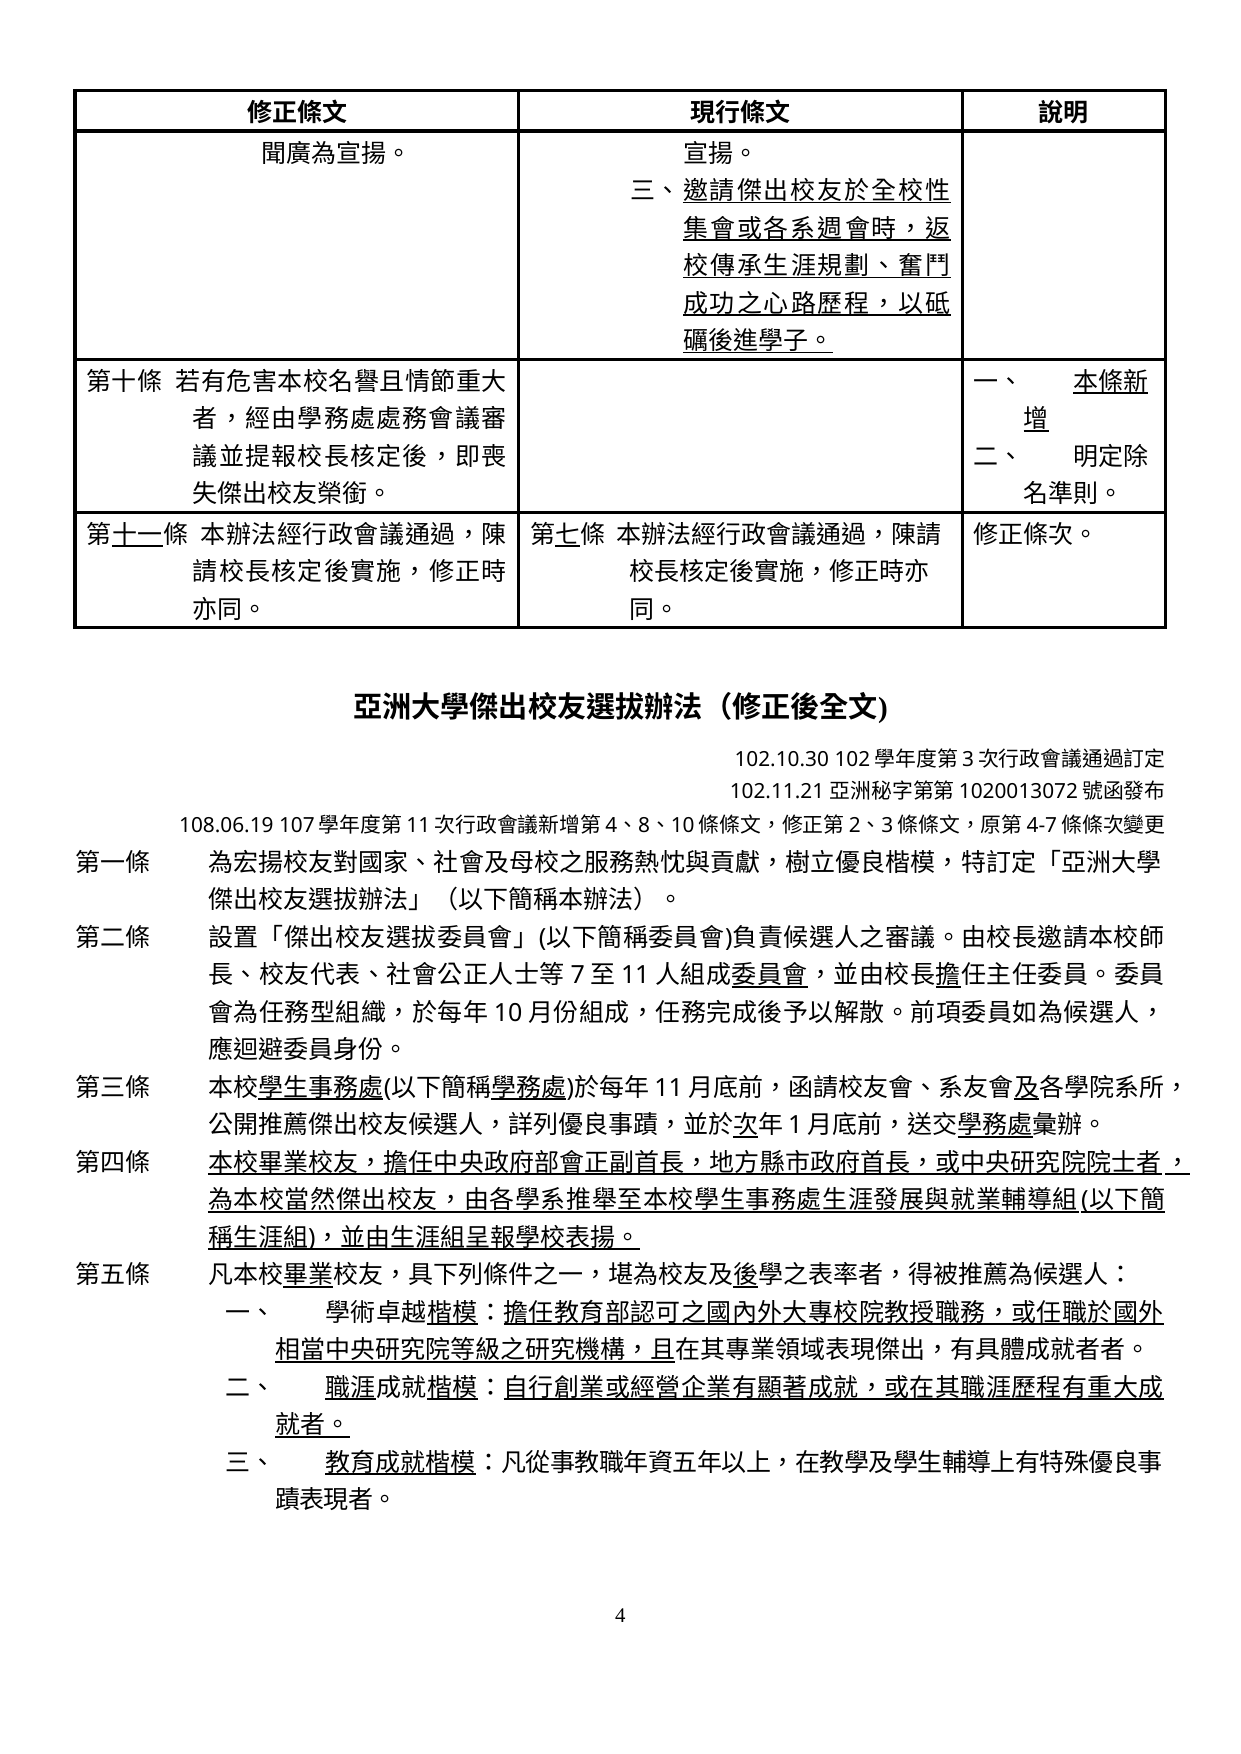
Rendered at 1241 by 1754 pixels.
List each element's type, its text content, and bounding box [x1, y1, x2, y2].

table_cell [964, 133, 1164, 357]
list 學術卓越楷模：擔任教育部認可之國內外大專校院教授職務，或任職於國外相當中央研究院等級之研究機構，且在其專業領域表現傑出，有具體成就者者。 [225, 1292, 1165, 1367]
list 設置「傑出校友選拔委員會」(以下簡稱委員會)負責候選人之審議。由校長邀請本校師長、校友代表、社會公正人士等7至11人組成委員會，並由校長擔任主任委員。委員會為任務型組織，於每年10月份組成，任務完成後予以解散。前項委員如為候選人，應迴避委員身份。 [75, 917, 1165, 1067]
text 102.11.21 亞洲秘字第第1020013072號函發布 [400, 773, 1165, 804]
table_cell 第七條 本辦法經行政會議通過，陳請校長核定後實施，修正時亦同。 [520, 514, 961, 626]
table_cell [520, 361, 961, 511]
table_header 修正條文 [77, 92, 517, 129]
list 教育成就楷模：凡從事教職年資五年以上，在教學及學生輔導上有特殊優良事蹟表現者。 [225, 1442, 1165, 1517]
text 亞洲大學傑出校友選拔辦法（修正後全文) [75, 667, 1165, 742]
table_cell 第六條 傑出校友表揚方式如下： 於校慶日或畢業典禮公開隆重表揚，頒贈每位傑出校友獎牌(盃)乙座以示尊崇。 傑出校友具體事蹟刊登於本校相關電子報及校園報導，發布新聞廣為宣揚。 邀請傑出校友於全校性集會或各系週會時，返校傳承生涯規劃、奮鬥成功之心路歷程，以砥礪後進學子。 [520, 133, 961, 357]
text 108.06.19 107學年度第11次行政會議新增第4、8、10條條文，修正第2、3條條文，原第4-7條條次變更 [75, 804, 1165, 842]
list 職涯成就楷模：自行創業或經營企業有顯著成就，或在其職涯歷程有重大成就者。 [225, 1367, 1165, 1442]
table_cell 聞廣為宣揚。 [77, 133, 517, 357]
table_cell 第十條 若有危害本校名譽且情節重大者，經由學務處處務會議審議並提報校長核定後，即喪失傑出校友榮銜。 [77, 361, 517, 511]
list 本校畢業校友，擔任中央政府部會正副首長，地方縣市政府首長，或中央研究院院士者，為本校當然傑出校友，由各學系推舉至本校學生事務處生涯發展與就業輔導組(以下簡稱生涯組)，並由生涯組呈報學校表揚。 [75, 1142, 1165, 1254]
list 本校學生事務處(以下簡稱學務處)於每年11月底前，函請校友會、系友會及各學院系所，公開推薦傑出校友候選人，詳列優良事蹟，並於次年1月底前，送交學務處彙辦。 [75, 1067, 1165, 1142]
text 102.10.30 102學年度第3次行政會議通過訂定 [400, 742, 1165, 773]
list 為宏揚校友對國家、社會及母校之服務熱忱與貢獻，樹立優良楷模，特訂定「亞洲大學傑出校友選拔辦法」（以下簡稱本辦法）。 [75, 842, 1165, 917]
list 凡本校畢業校友，具下列條件之一，堪為校友及後學之表率者，得被推薦為候選人： [75, 1254, 1165, 1292]
table_cell 修正條次。 [964, 514, 1164, 626]
table_header 現行條文 [520, 92, 961, 129]
table_cell 本條新增 明定除名準則。 [964, 361, 1164, 511]
table_header 說明 [964, 92, 1164, 129]
table_cell 第十一條 本辦法經行政會議通過，陳請校長核定後實施，修正時亦同。 [77, 514, 517, 626]
